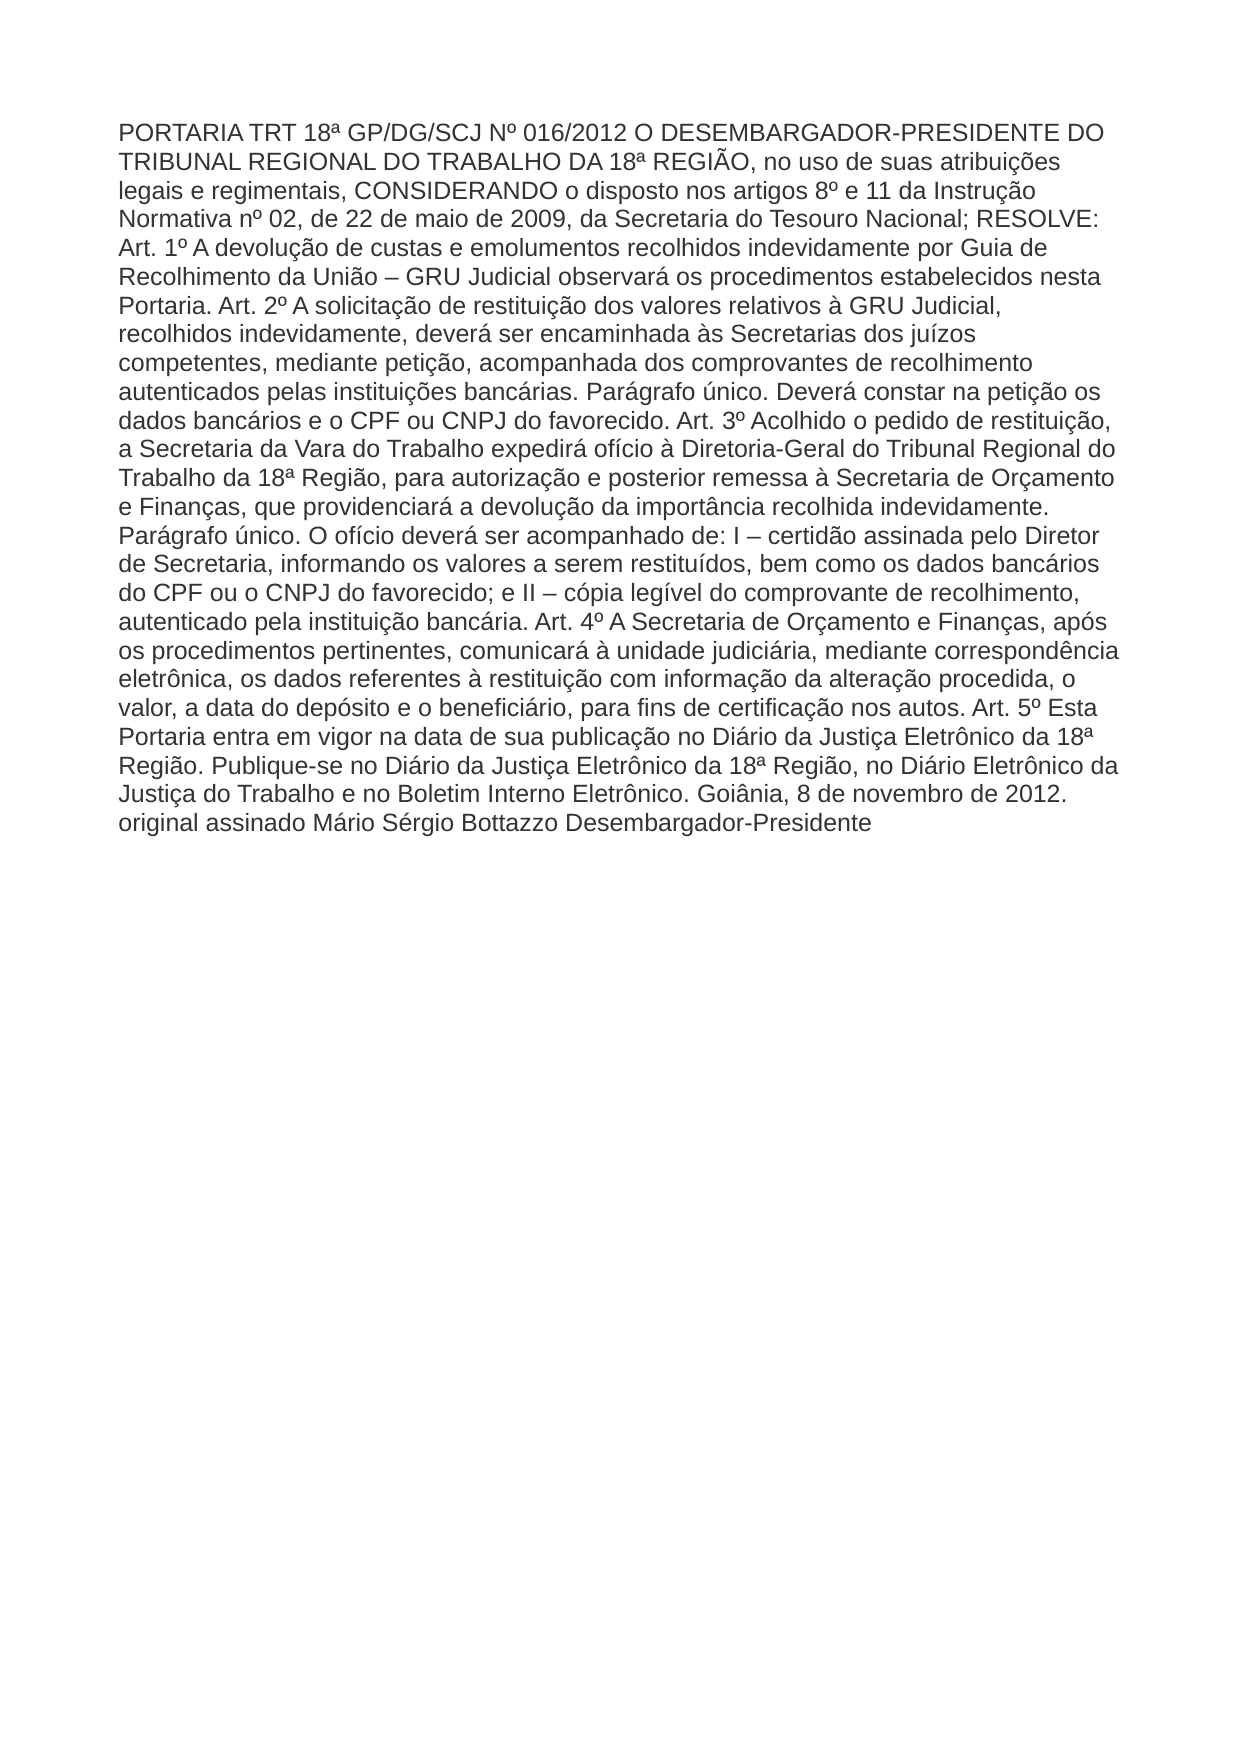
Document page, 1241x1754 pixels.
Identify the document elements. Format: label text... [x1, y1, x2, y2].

text PORTARIA TRT 18ª GP/DG/SCJ Nº 016/2012 O DESEMBARGADOR-PRESIDENTE DO TRIBUNAL REGIONAL DO TRABALHO DA 18ª REGIÃO, no uso de suas atribuições legais e regimentais, CONSIDERANDO o disposto nos artigos 8º e 11 da Instrução Normativa nº 02, de 22 de maio de 2009, da Secretaria do Tesouro Nacional; RESOLVE: Art. 1º A devolução de custas e emolumentos recolhidos indevidamente por Guia de Recolhimento da União – GRU Judicial observará os procedimentos estabelecidos nesta Portaria. Art. 2º A solicitação de restituição dos valores relativos à GRU Judicial, recolhidos indevidamente, deverá ser encaminhada às Secretarias dos juízos competentes, mediante petição, acompanhada dos comprovantes de recolhimento autenticados pelas instituições bancárias. Parágrafo único. Deverá constar na petição os dados bancários e o CPF ou CNPJ do favorecido. Art. 3º Acolhido o pedido de restituição, a Secretaria da Vara do Trabalho expedirá ofício à Diretoria-Geral do Tribunal Regional do Trabalho da 18ª Região, para autorização e posterior remessa à Secretaria de Orçamento e Finanças, que providenciará a devolução da importância recolhida indevidamente. Parágrafo único. O ofício deverá ser acompanhado de: I – certidão assinada pelo Diretor de Secretaria, informando os valores a serem restituídos, bem como os dados bancários do CPF ou o CNPJ do favorecido; e II – cópia legível do comprovante de recolhimento, autenticado pela instituição bancária. Art. 4º A Secretaria de Orçamento e Finanças, após os procedimentos pertinentes, comunicará à unidade judiciária, mediante correspondência eletrônica, os dados referentes à restituição com informação da alteração procedida, o valor, a data do depósito e o beneficiário, para fins de certificação nos autos. Art. 5º Esta Portaria entra em vigor na data de sua publicação no Diário da Justiça Eletrônico da 18ª Região. Publique-se no Diário da Justiça Eletrônico da 18ª Região, no Diário Eletrônico da Justiça do Trabalho e no Boletim Interno Eletrônico. Goiânia, 8 de novembro de 2012. original assinado Mário Sérgio Bottazzo Desembargador-Presidente [118, 118, 1122, 837]
